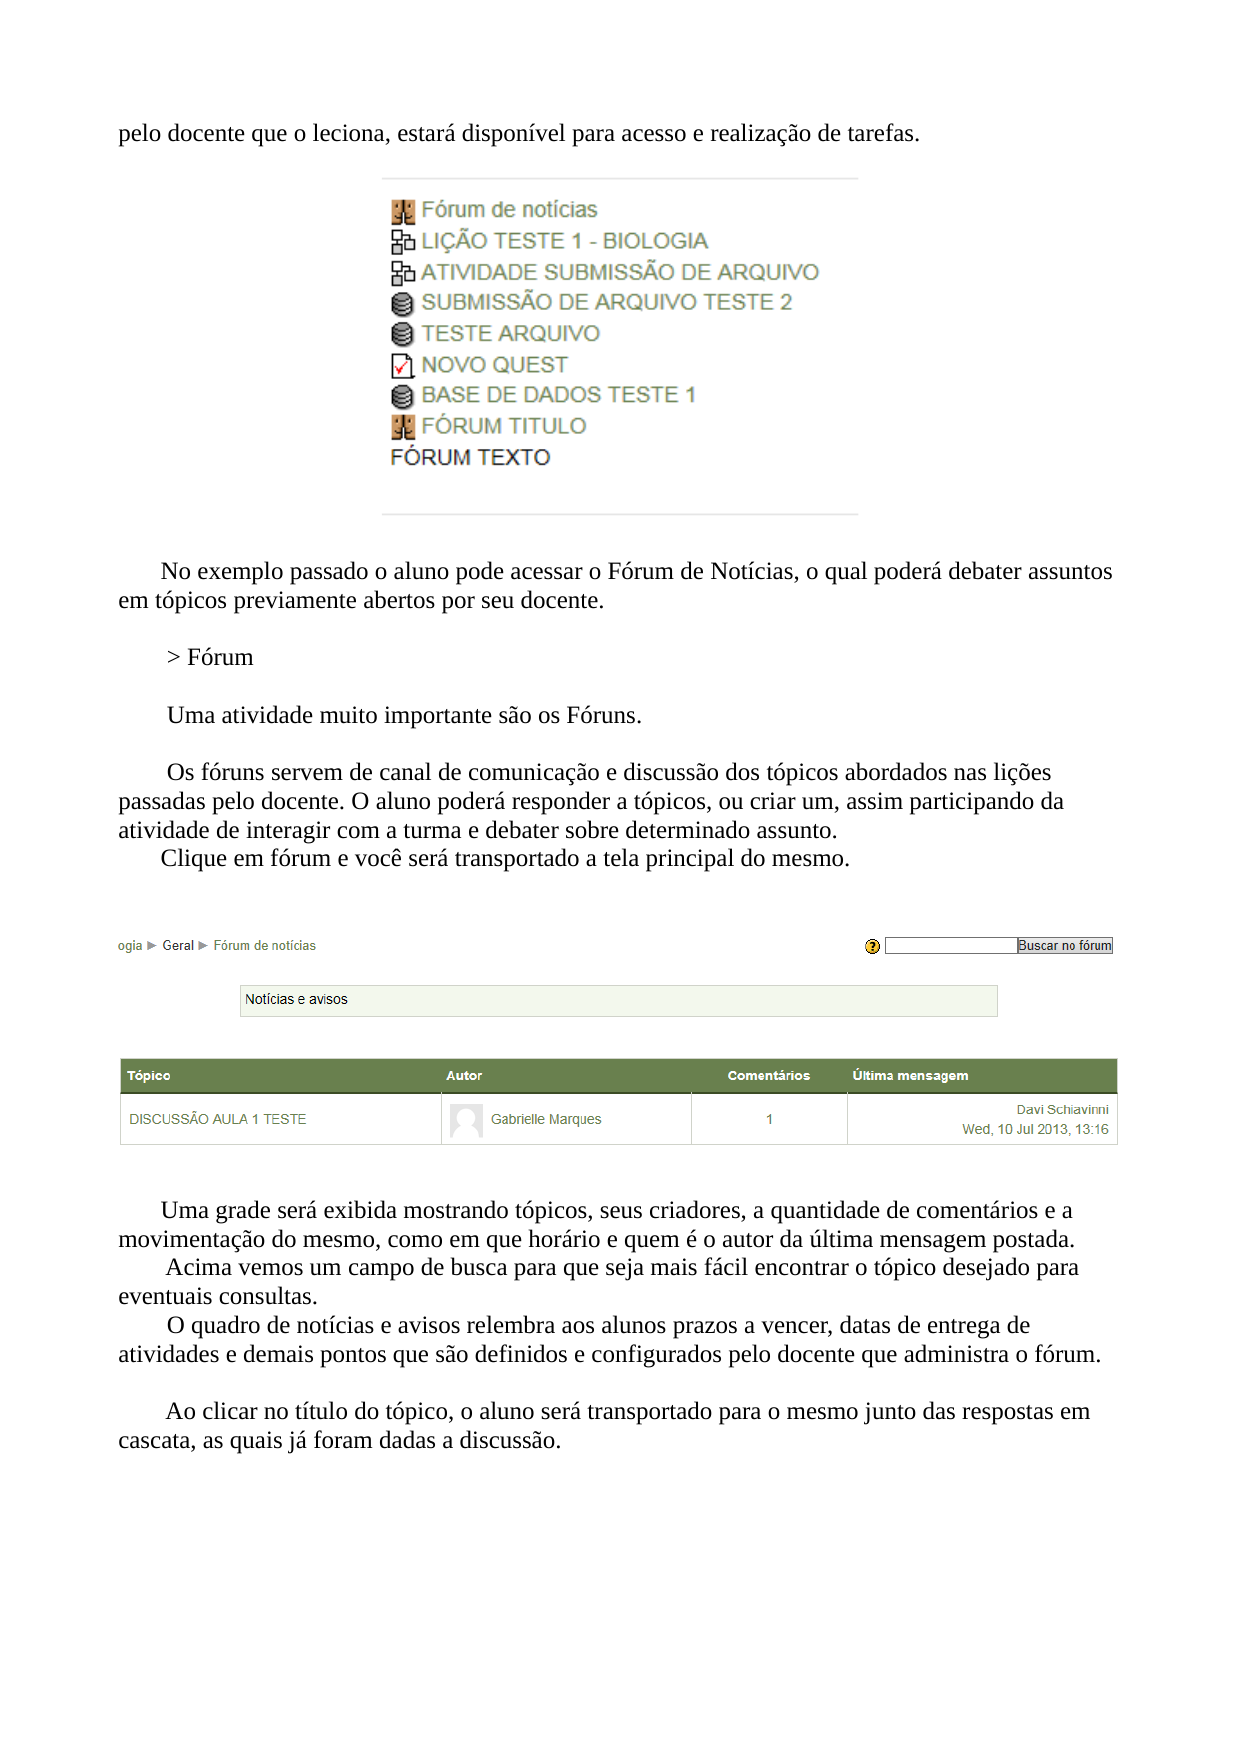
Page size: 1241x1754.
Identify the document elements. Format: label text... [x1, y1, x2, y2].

text No exemplo passado o aluno pode acessar o Fórum de Notícias, o qual poderá debater assuntos em tópicos previamente abertos por seu docente. [118, 556, 1122, 613]
text > Fórum [118, 642, 1122, 671]
picture [118, 929, 1123, 1167]
text Os fóruns servem de canal de comunicação e discussão dos tópicos abordados nas lições passadas pelo docente. O aluno poderá responder a tópicos, ou criar um, assim participando da atividade de interagir com a turma e debater sobre determinado assunto. [118, 757, 1122, 843]
picture [381, 175, 859, 528]
text Acima vemos um campo de busca para que seja mais fácil encontrar o tópico desejado para eventuais consultas. [118, 1252, 1122, 1310]
text O quadro de notícias e avisos relembra aos alunos prazos a vencer, datas de entrega de atividades e demais pontos que são definidos e configurados pelo docente que administra o fórum. [118, 1310, 1122, 1367]
text pelo docente que o leciona, estará disponível para acesso e realização de tarefas. [118, 118, 1122, 147]
text Uma grade será exibida mostrando tópicos, seus criadores, a quantidade de comentários e a movimentação do mesmo, como em que horário e quem é o autor da última mensagem postada. [118, 1195, 1122, 1252]
text Ao clicar no título do tópico, o aluno será transportado para o mesmo junto das respostas em cascata, as quais já foram dadas a discussão. [118, 1396, 1122, 1454]
text Clique em fórum e você será transportado a tela principal do mesmo. [118, 843, 1122, 872]
text Uma atividade muito importante são os Fóruns. [118, 700, 1122, 728]
